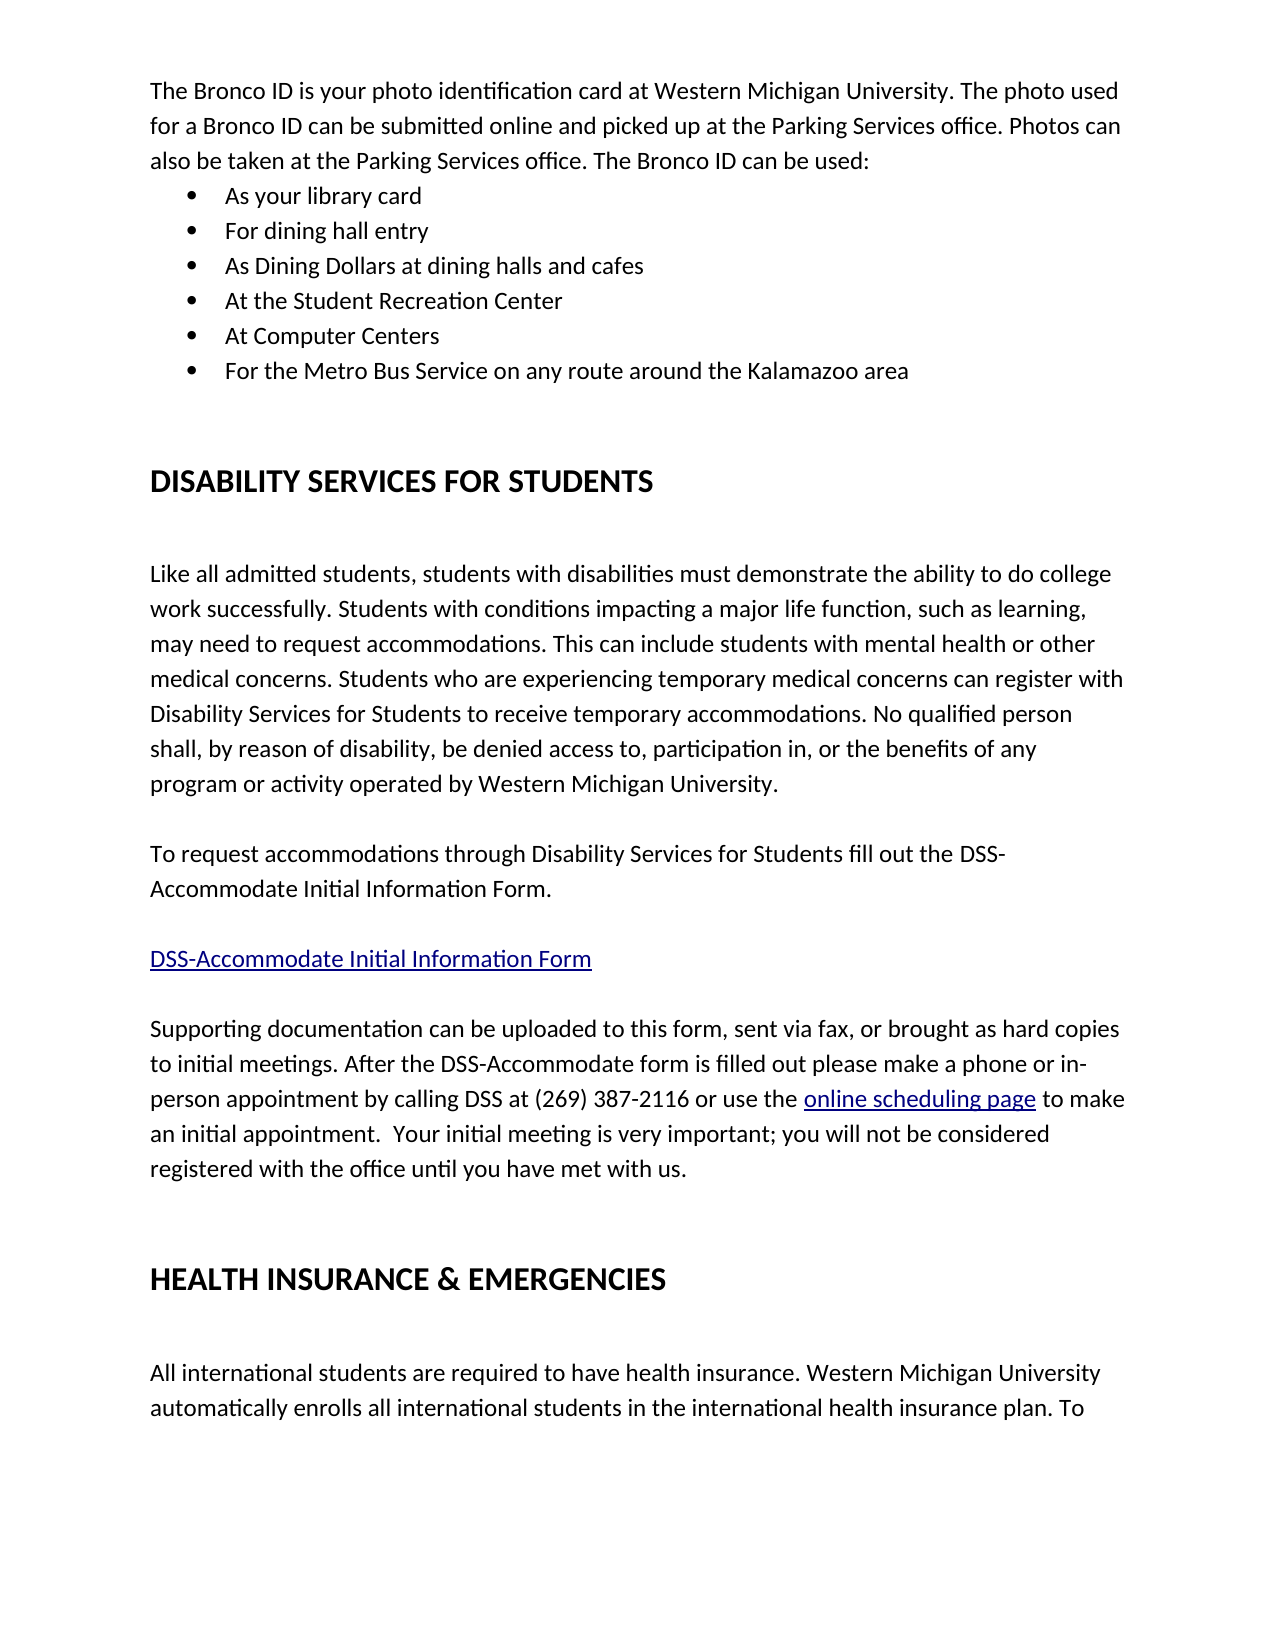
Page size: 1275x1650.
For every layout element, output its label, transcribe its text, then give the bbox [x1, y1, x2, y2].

list For the Metro Bus Service on any route around the Kalamazoo area [187, 355, 1125, 386]
subtitle DISABILITY SERVICES FOR STUDENTS [150, 460, 1125, 501]
text The Bronco ID is your photo identification card at Western Michigan University. The photo used for a Bronco ID can be submitted online and picked up at the Parking Services office. Photos can also be taken at the Parking Services office. The Bronco ID can be used: [150, 75, 1125, 176]
text DSS-Accommodate Initial Information Form [150, 943, 1125, 974]
text Like all admitted students, students with disabilities must demonstrate the ability to do college work successfully. Students with conditions impacting a major life function, such as learning, may need to request accommodations. This can include students with mental health or other medical concerns. Students who are experiencing temporary medical concerns can register with Disability Services for Students to receive temporary accommodations. No qualified person shall, by reason of disability, be denied access to, participation in, or the benefits of any program or activity operated by Western Michigan University. [150, 558, 1125, 799]
list As Dining Dollars at dining halls and cafes [187, 250, 1125, 281]
subtitle HEALTH INSURANCE & EMERGENCIES [150, 1258, 1125, 1299]
text To request accommodations through Disability Services for Students fill out the DSS-Accommodate Initial Information Form. [150, 838, 1125, 904]
text Supporting documentation can be uploaded to this form, sent via fax, or brought as hard copies to initial meetings. After the DSS-Accommodate form is filled out please make a phone or in-person appointment by calling DSS at (269) 387-2116 or use the online scheduling page to make an initial appointment. Your initial meeting is very important; you will not be considered registered with the office until you have met with us. [150, 1013, 1125, 1184]
list At the Student Recreation Center [187, 285, 1125, 316]
list For dining hall entry [187, 215, 1125, 246]
text All international students are required to have health insurance. Western Michigan University automatically enrolls all international students in the international health insurance plan. To [150, 1357, 1125, 1422]
list As your library card [187, 180, 1125, 211]
list At Computer Centers [187, 320, 1125, 351]
